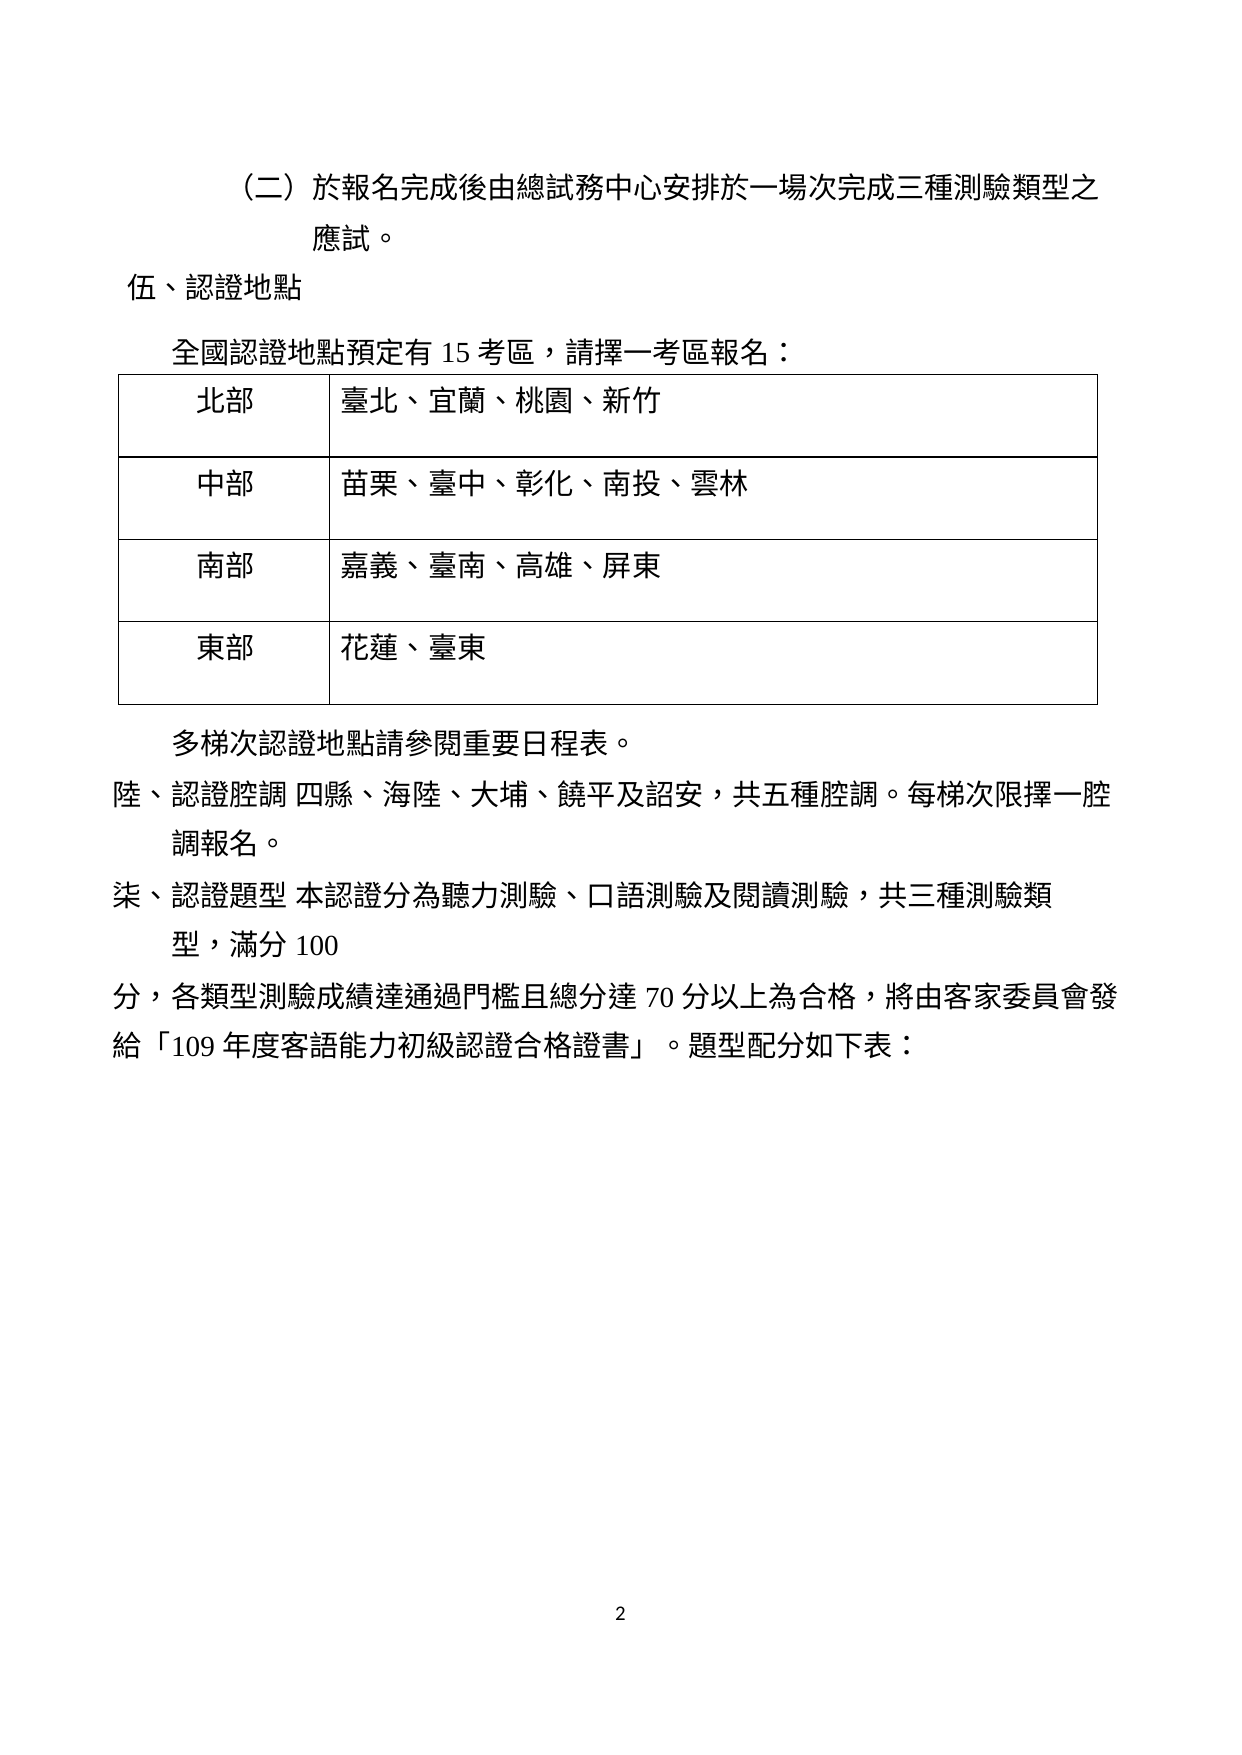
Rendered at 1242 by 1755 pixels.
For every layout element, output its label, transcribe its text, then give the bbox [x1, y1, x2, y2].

table_header 臺北、宜蘭、桃園、新竹 [330, 375, 1097, 456]
table_cell 嘉義、臺南、高雄、屏東 [330, 540, 1097, 621]
text 應試。 伍、認證地點 [127, 218, 411, 307]
text （二）於報名完成後由總試務中心安排於一場次完成三種測驗類型之 [225, 162, 1133, 206]
text 分，各類型測驗成績達通過門檻且總分達 70 分以上為合格，將由客家委員會發 給「109 年度客語能力初級認證合格證書」。題型配分如下表： [112, 976, 1130, 1065]
table_cell 苗栗、臺中、彰化、南投、雲林 [330, 458, 1097, 539]
table_cell 東部 [119, 622, 329, 703]
table_cell 中部 [119, 458, 329, 539]
text 柒、認證題型 本認證分為聽力測驗、口語測驗及閱讀測驗，共三種測驗類型，滿分 100 [112, 875, 1107, 964]
table_cell 花蓮、臺東 [330, 622, 1097, 703]
text 全國認證地點預定有 15 考區，請擇一考區報名： [171, 319, 1133, 368]
text 多梯次認證地點請參閱重要日程表。 [171, 725, 1133, 762]
table_cell 南部 [119, 540, 329, 621]
text 陸、認證腔調 四縣、海陸、大埔、饒平及詔安，共五種腔調。每梯次限擇一腔調報名。 [112, 774, 1115, 863]
table_header 北部 [119, 375, 329, 456]
